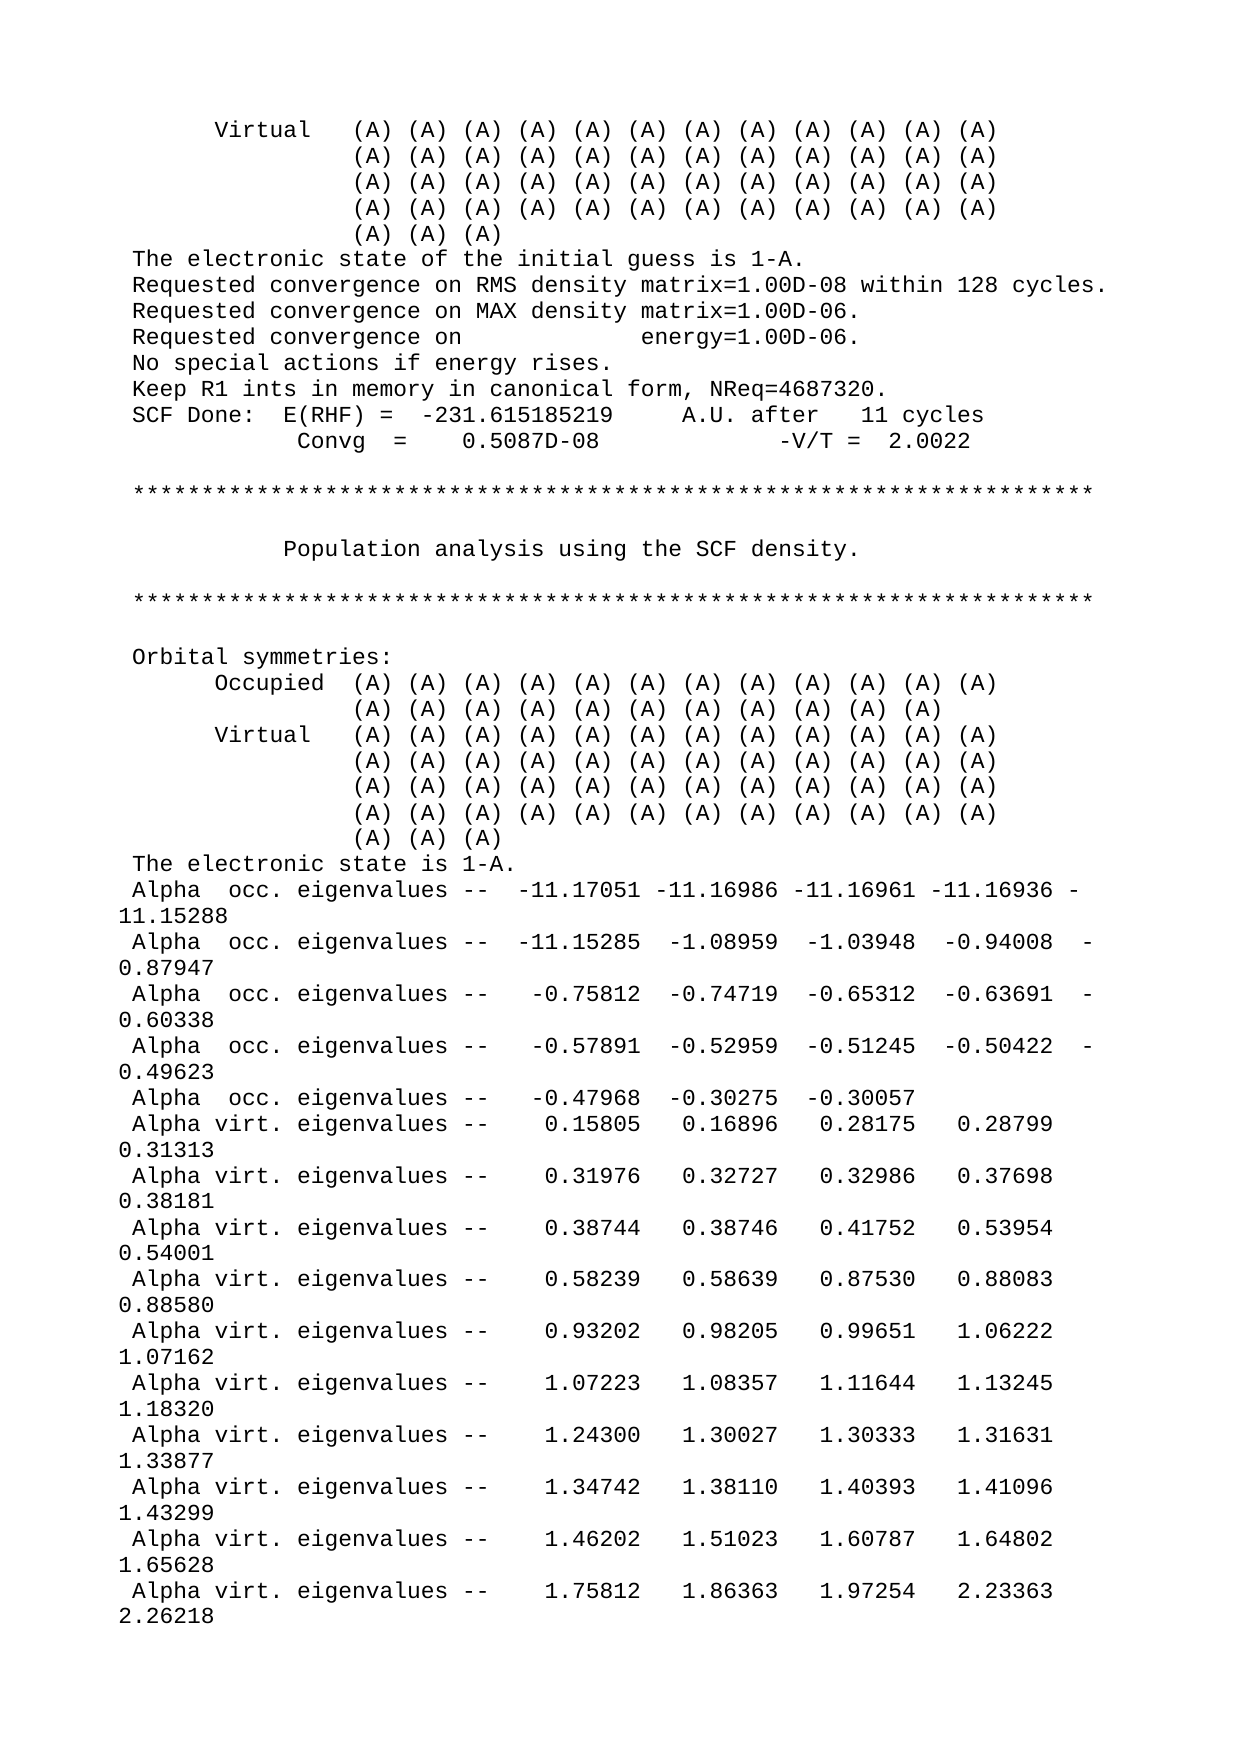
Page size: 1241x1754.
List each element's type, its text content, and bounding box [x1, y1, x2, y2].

text Virtual (A) (A) (A) (A) (A) (A) (A) (A) (A) (A) (A) (A) [118, 723, 1122, 749]
text Requested convergence on energy=1.00D-06. [118, 326, 1122, 352]
text Orbital symmetries: [118, 645, 1122, 671]
text Alpha virt. eigenvalues -- 0.31976 0.32727 0.32986 0.37698 0.38181 [118, 1164, 1122, 1216]
text (A) (A) (A) [118, 222, 1122, 248]
text (A) (A) (A) (A) (A) (A) (A) (A) (A) (A) (A) (A) [118, 749, 1122, 775]
text Alpha virt. eigenvalues -- 1.34742 1.38110 1.40393 1.41096 1.43299 [118, 1475, 1122, 1527]
text The electronic state is 1-A. [118, 853, 1122, 879]
text Alpha virt. eigenvalues -- 0.93202 0.98205 0.99651 1.06222 1.07162 [118, 1319, 1122, 1371]
text Alpha occ. eigenvalues -- -11.17051 -11.16986 -11.16961 -11.16936 -11.15288 [118, 879, 1122, 931]
text Alpha virt. eigenvalues -- 1.24300 1.30027 1.30333 1.31631 1.33877 [118, 1423, 1122, 1475]
text (A) (A) (A) (A) (A) (A) (A) (A) (A) (A) (A) (A) [118, 196, 1122, 222]
text Alpha virt. eigenvalues -- 0.38744 0.38746 0.41752 0.53954 0.54001 [118, 1216, 1122, 1268]
text (A) (A) (A) (A) (A) (A) (A) (A) (A) (A) (A) (A) [118, 801, 1122, 827]
text Alpha occ. eigenvalues -- -0.75812 -0.74719 -0.65312 -0.63691 -0.60338 [118, 982, 1122, 1034]
text ********************************************************************** [118, 591, 1122, 617]
text Alpha occ. eigenvalues -- -11.15285 -1.08959 -1.03948 -0.94008 -0.87947 [118, 931, 1122, 982]
text Alpha virt. eigenvalues -- 1.75812 1.86363 1.97254 2.23363 2.26218 [118, 1579, 1122, 1631]
text Virtual (A) (A) (A) (A) (A) (A) (A) (A) (A) (A) (A) (A) [118, 118, 1122, 144]
text Occupied (A) (A) (A) (A) (A) (A) (A) (A) (A) (A) (A) (A) [118, 671, 1122, 697]
text (A) (A) (A) [118, 827, 1122, 853]
text Alpha occ. eigenvalues -- -0.47968 -0.30275 -0.30057 [118, 1086, 1122, 1112]
text Requested convergence on MAX density matrix=1.00D-06. [118, 300, 1122, 326]
text Requested convergence on RMS density matrix=1.00D-08 within 128 cycles. [118, 274, 1122, 300]
text Alpha virt. eigenvalues -- 1.46202 1.51023 1.60787 1.64802 1.65628 [118, 1527, 1122, 1579]
text Alpha occ. eigenvalues -- -0.57891 -0.52959 -0.51245 -0.50422 -0.49623 [118, 1034, 1122, 1086]
text (A) (A) (A) (A) (A) (A) (A) (A) (A) (A) (A) [118, 697, 1122, 723]
text (A) (A) (A) (A) (A) (A) (A) (A) (A) (A) (A) (A) [118, 170, 1122, 196]
text ********************************************************************** [118, 483, 1122, 509]
text SCF Done: E(RHF) = -231.615185219 A.U. after 11 cycles [118, 403, 1122, 429]
text Keep R1 ints in memory in canonical form, NReq=4687320. [118, 377, 1122, 403]
text The electronic state of the initial guess is 1-A. [118, 248, 1122, 274]
text Alpha virt. eigenvalues -- 0.15805 0.16896 0.28175 0.28799 0.31313 [118, 1112, 1122, 1164]
text (A) (A) (A) (A) (A) (A) (A) (A) (A) (A) (A) (A) [118, 144, 1122, 170]
text Population analysis using the SCF density. [118, 537, 1122, 563]
text No special actions if energy rises. [118, 352, 1122, 377]
text Alpha virt. eigenvalues -- 0.58239 0.58639 0.87530 0.88083 0.88580 [118, 1268, 1122, 1319]
text Convg = 0.5087D-08 -V/T = 2.0022 [118, 429, 1122, 455]
text (A) (A) (A) (A) (A) (A) (A) (A) (A) (A) (A) (A) [118, 775, 1122, 801]
text Alpha virt. eigenvalues -- 1.07223 1.08357 1.11644 1.13245 1.18320 [118, 1371, 1122, 1423]
